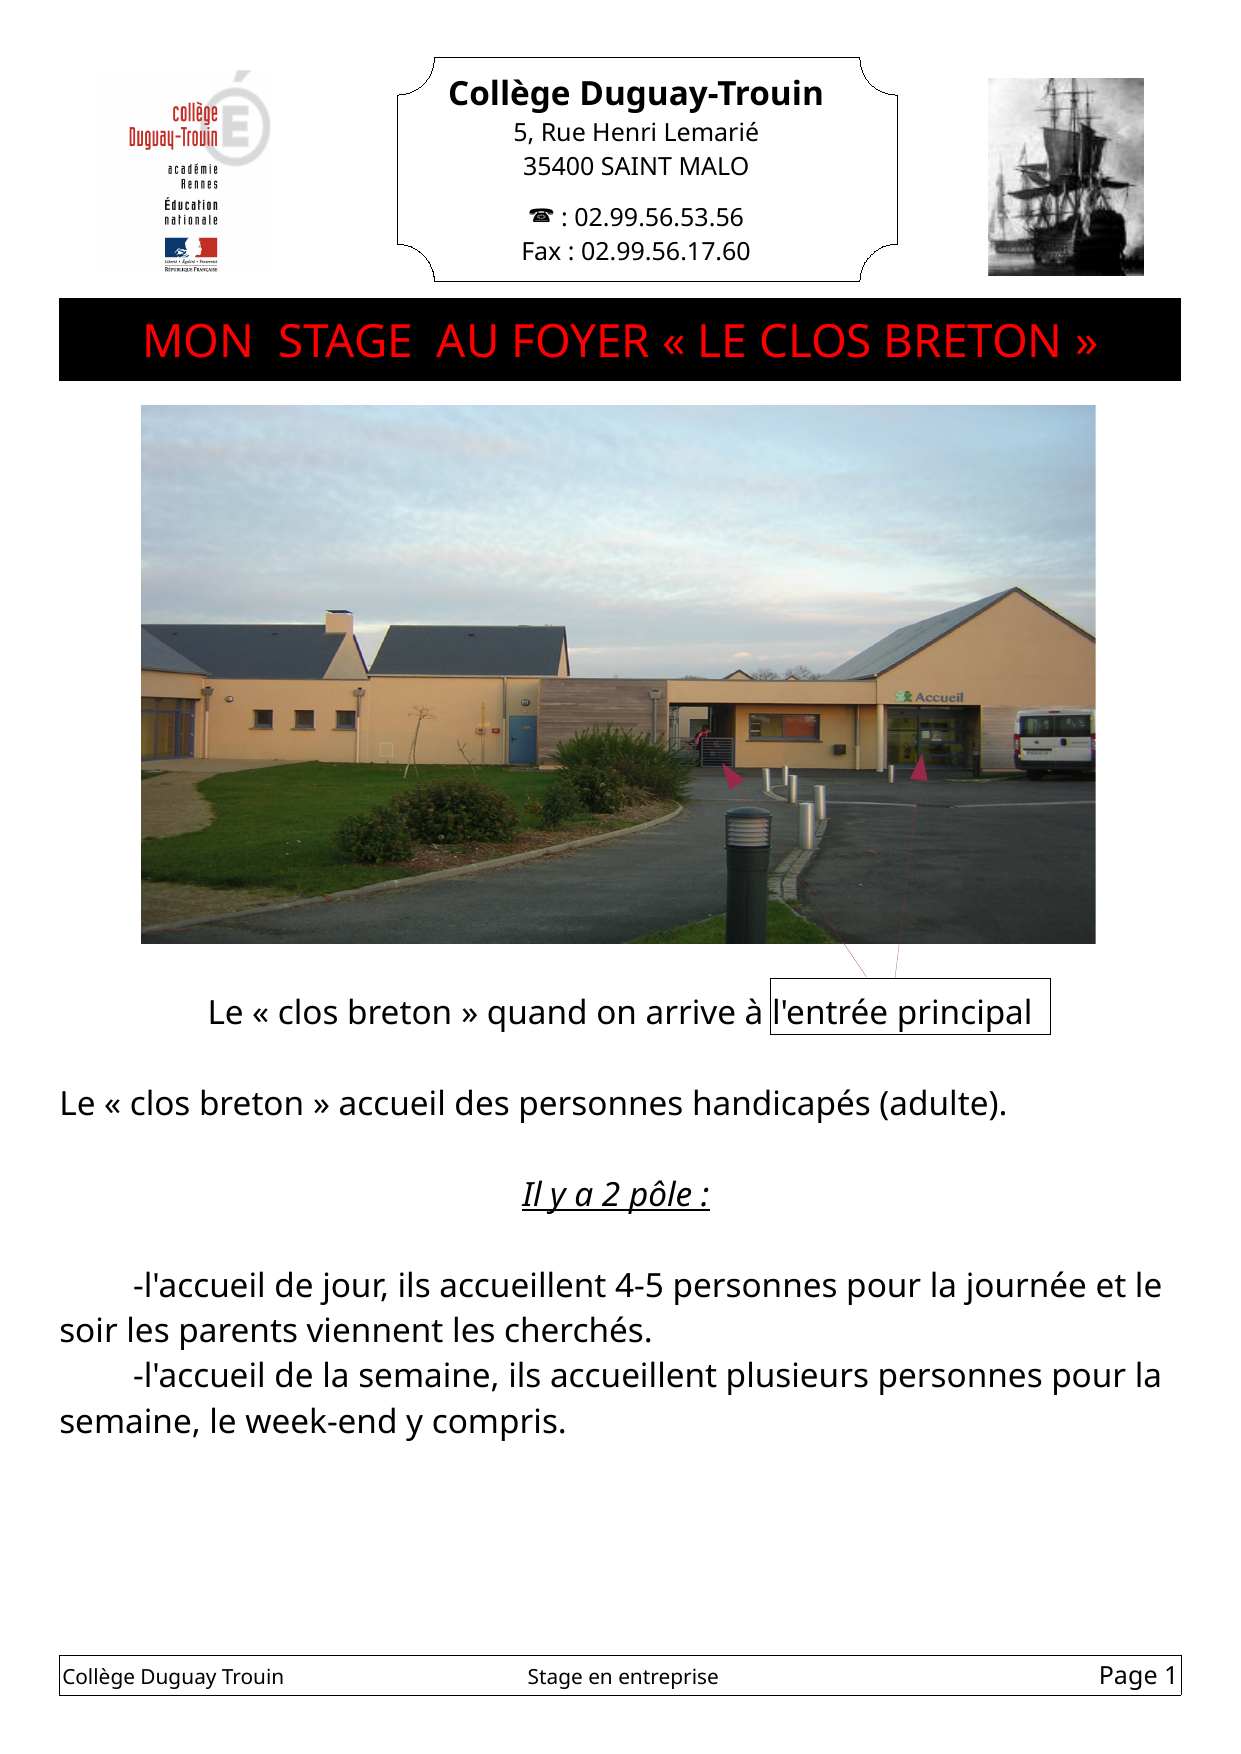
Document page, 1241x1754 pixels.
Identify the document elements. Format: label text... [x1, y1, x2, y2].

picture [988, 78, 1144, 276]
text -l'accueil de la semaine, ils accueillent plusieurs personnes pour la semaine, le week-end y compris. [59, 1352, 1181, 1443]
picture [93, 70, 271, 273]
text MON STAGE AU FOYER « LE CLOS BRETON » [61, 300, 1179, 379]
text Il y a 2 pôle : [59, 1171, 1181, 1216]
text [1051, 989, 1181, 1034]
picture [141, 405, 1096, 944]
text Le « clos breton » accueil des personnes handicapés (adulte). [59, 1080, 1181, 1125]
text -l'accueil de jour, ils accueillent 4-5 personnes pour la journée et le soir les parents viennent les cherchés. [59, 1261, 1181, 1352]
text l'entrée principal [771, 989, 1050, 1034]
text Le « clos breton » quand on arrive à [59, 989, 770, 1034]
